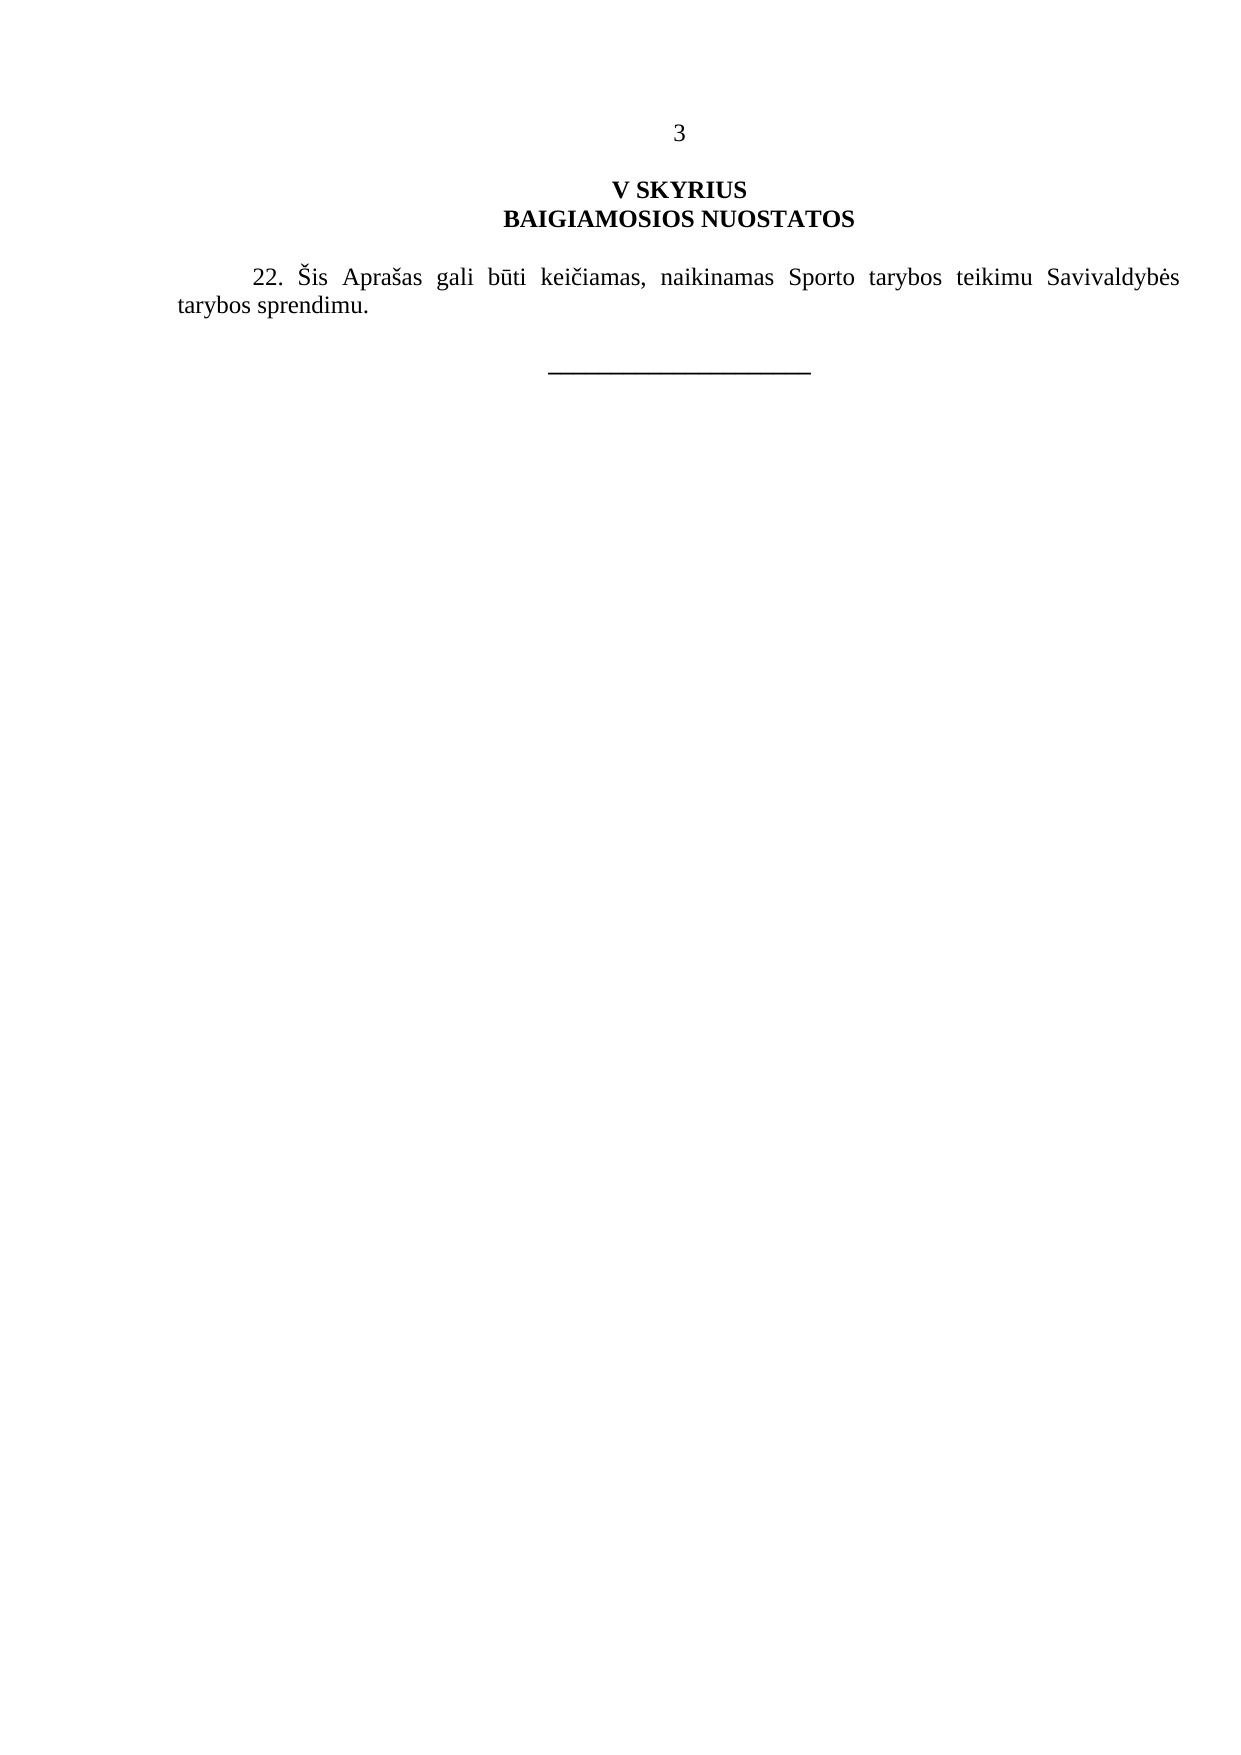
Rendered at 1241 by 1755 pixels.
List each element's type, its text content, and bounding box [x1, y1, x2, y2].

text _____________________ [177, 348, 1181, 377]
text BAIGIAMOSIOS NUOSTATOS [177, 204, 1181, 233]
text 22. Šis Aprašas gali būti keičiamas, naikinamas Sporto tarybos teikimu Savivaldybės tarybos sprendimu. [177, 262, 1181, 319]
text V SKYRIUS [177, 176, 1181, 204]
